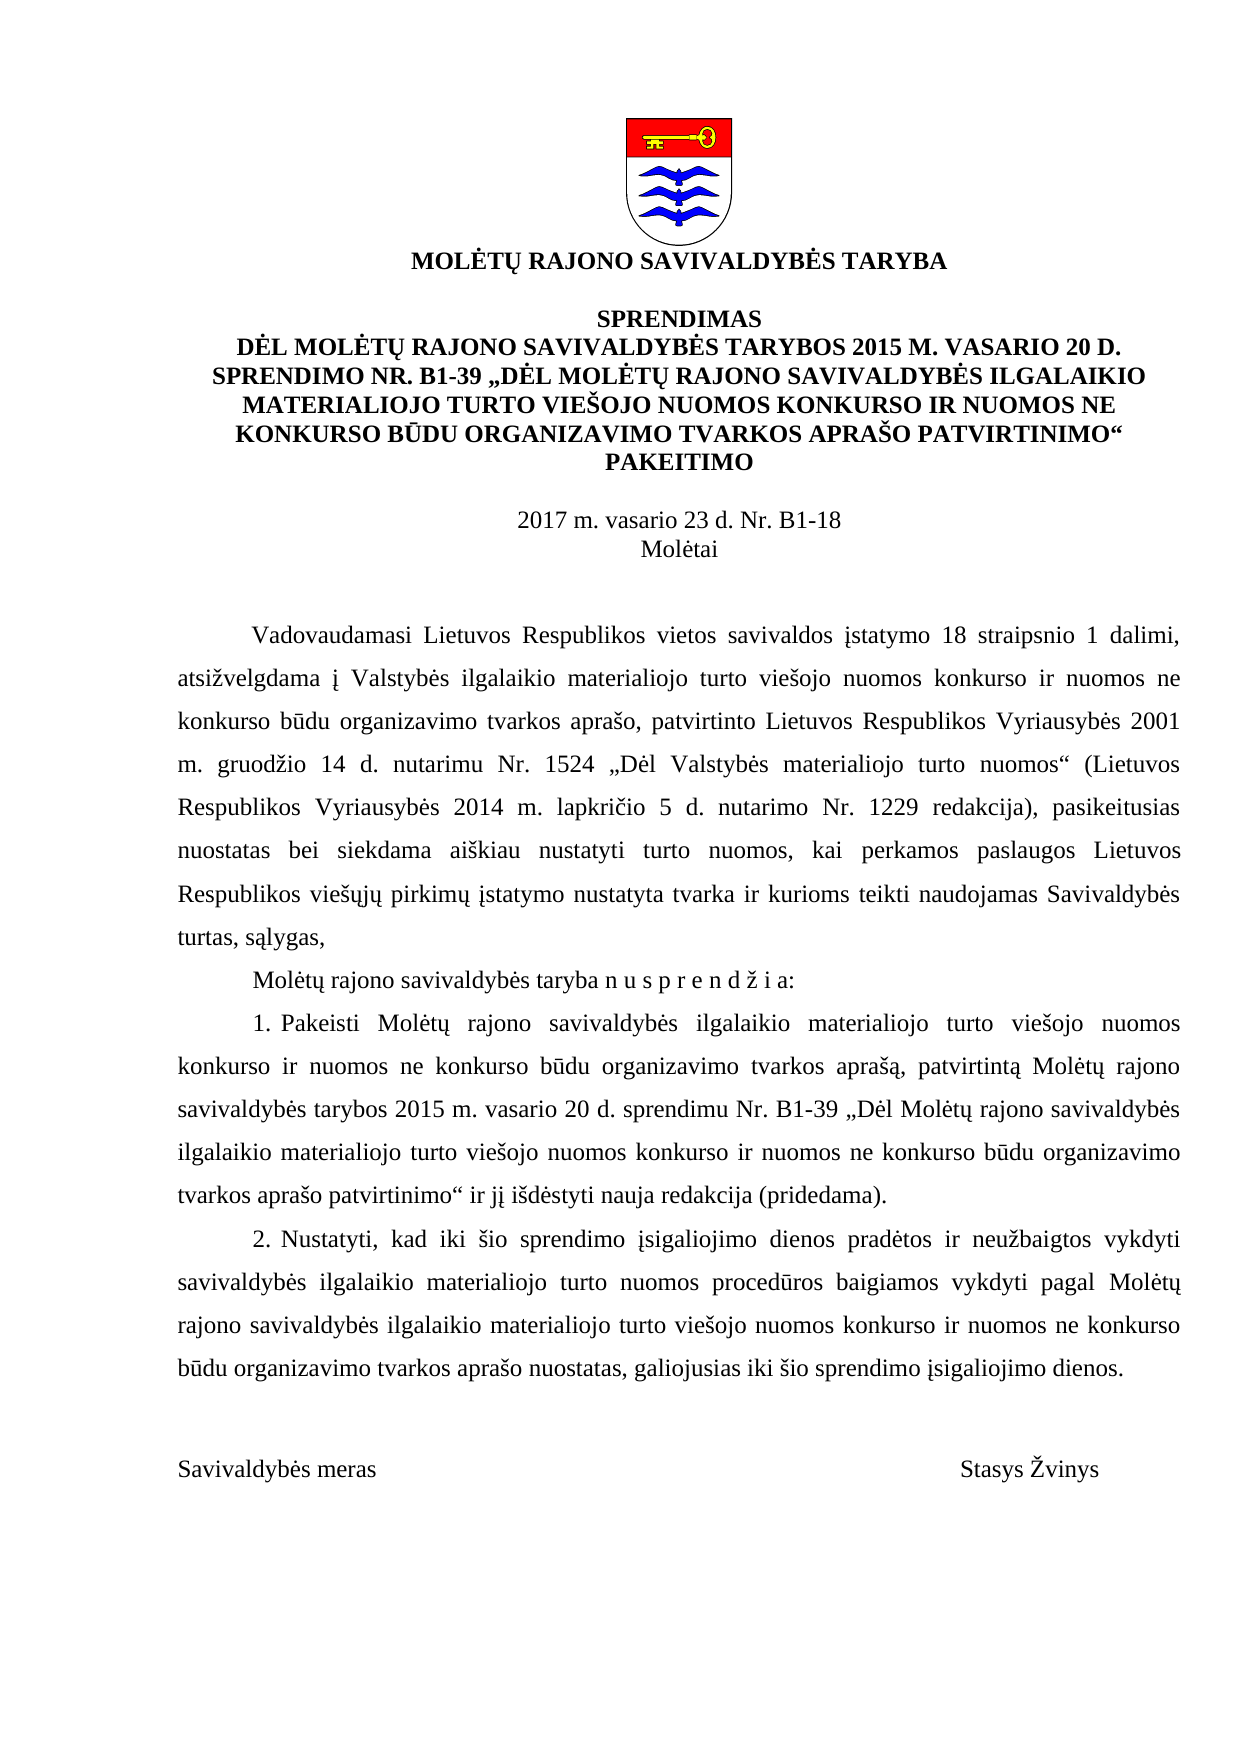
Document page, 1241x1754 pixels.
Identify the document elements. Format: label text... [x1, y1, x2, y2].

text Dėl molėtų rajono savivaldybės tarybos 2015 m. vasario 20 d. sprendimo nr. b1-39 „DĖL MOLĖTŲ RAJONO SAVIVALDYBĖS ILGALAIKIO MATERIALIOJO TURTO VIEŠOJO NUOMOS KONKURSO IR NUOMOS NE KONKURSO BŪDU ORGANIZAVIMO TVARKOS APRAŠO PATVIRTINIMO“ pakeitimo [177, 332, 1181, 476]
text Molėtų rajono savivaldybės taryba [177, 246, 1181, 275]
text Vadovaudamasi Lietuvos Respublikos vietos savivaldos įstatymo 18 straipsnio 1 dalimi, atsižvelgdama į Valstybės ilgalaikio materialiojo turto viešojo nuomos konkurso ir nuomos ne konkurso būdu organizavimo tvarkos aprašo, patvirtinto Lietuvos Respublikos Vyriausybės 2001 m. gruodžio 14 d. nutarimu Nr. 1524 „Dėl Valstybės materialiojo turto nuomos“ (Lietuvos Respublikos Vyriausybės 2014 m. lapkričio 5 d. nutarimo Nr. 1229 redakcija), pasikeitusias nuostatas bei siekdama aiškiau nustatyti turto nuomos, kai perkamos paslaugos Lietuvos Respublikos viešųjų pirkimų įstatymo nustatyta tvarka ir kurioms teikti naudojamas Savivaldybės turtas, sąlygas, [177, 620, 1181, 951]
text SPRENDIMAS [177, 304, 1181, 332]
text Savivaldybės meras Stasys Žvinys [177, 1454, 1181, 1482]
text 2. Nustatyti, kad iki šio sprendimo įsigaliojimo dienos pradėtos ir neužbaigtos vykdyti savivaldybės ilgalaikio materialiojo turto nuomos procedūros baigiamos vykdyti pagal Molėtų rajono savivaldybės ilgalaikio materialiojo turto viešojo nuomos konkurso ir nuomos ne konkurso būdu organizavimo tvarkos aprašo nuostatas, galiojusias iki šio sprendimo įsigaliojimo dienos. [177, 1224, 1181, 1382]
text Molėtų rajono savivaldybės taryba n u s p r e n d ž i a: [177, 965, 1181, 994]
text 2017 m. vasario 23 d. Nr. B1-18 [177, 505, 1181, 534]
text 1. Pakeisti Molėtų rajono savivaldybės ilgalaikio materialiojo turto viešojo nuomos konkurso ir nuomos ne konkurso būdu organizavimo tvarkos aprašą, patvirtintą Molėtų rajono savivaldybės tarybos 2015 m. vasario 20 d. sprendimu Nr. B1-39 „Dėl Molėtų rajono savivaldybės ilgalaikio materialiojo turto viešojo nuomos konkurso ir nuomos ne konkurso būdu organizavimo tvarkos aprašo patvirtinimo“ ir jį išdėstyti nauja redakcija (pridedama). [177, 1008, 1181, 1209]
text Molėtai [177, 534, 1181, 562]
